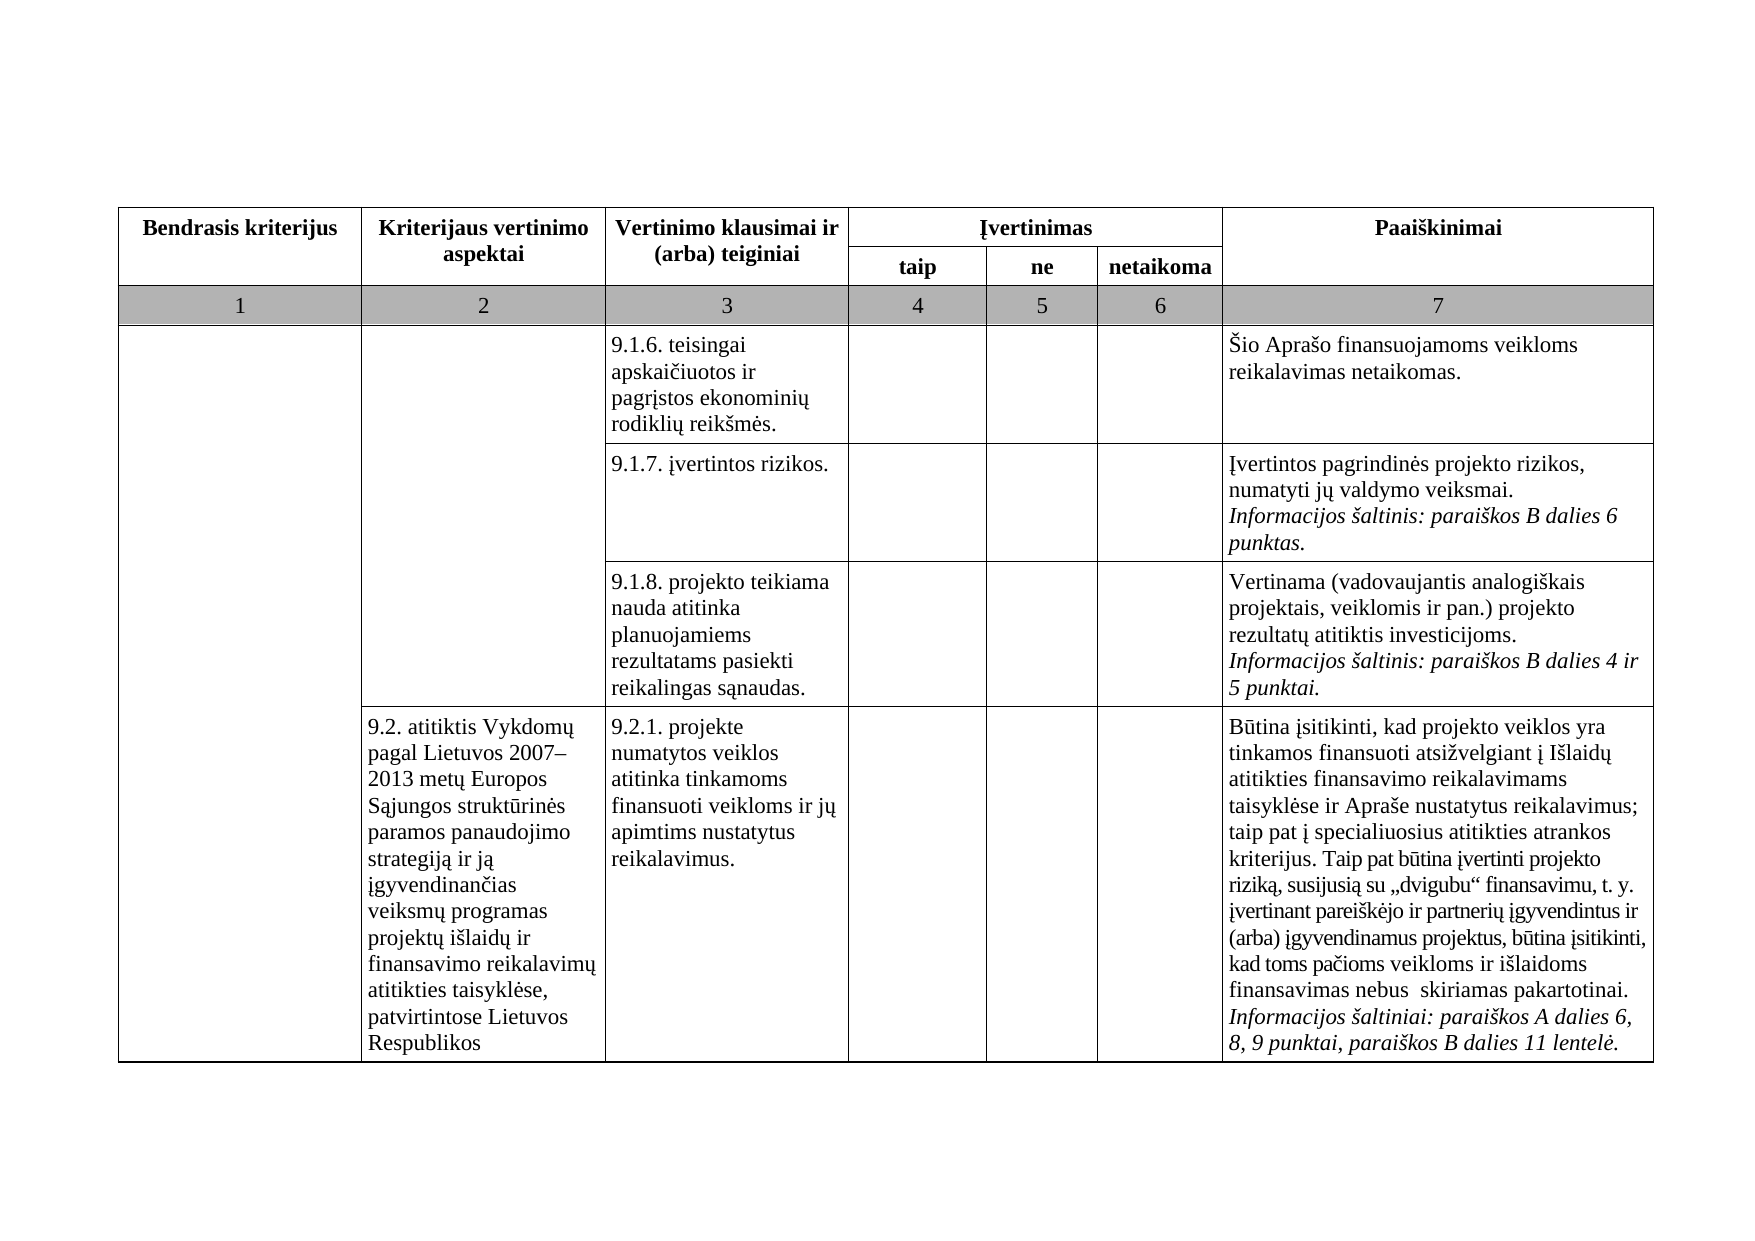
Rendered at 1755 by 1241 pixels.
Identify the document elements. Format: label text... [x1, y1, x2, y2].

table_cell [849, 562, 986, 706]
table_cell [119, 326, 361, 1061]
table_cell Įvertintos pagrindinės projekto rizikos, numatyti jų valdymo veiksmai. Informacijos šaltinis: paraiškos B dalies 6 punktas. [1223, 444, 1653, 561]
table_cell 7 [1223, 286, 1653, 324]
table_cell [849, 326, 986, 443]
table_header Įvertinimas [849, 208, 1222, 246]
table_cell [1098, 444, 1222, 561]
table_cell 9.1.7. įvertintos rizikos. [606, 444, 848, 561]
table_header Kriterijaus vertinimo aspektai [362, 208, 605, 285]
table_cell 5 [987, 286, 1097, 324]
table_cell [1098, 707, 1222, 1061]
table_cell 9.2. atitiktis Vykdomų pagal Lietuvos 2007–2013 metų Europos Sąjungos struktūrinės paramos panaudojimo strategiją ir ją įgyvendinančias veiksmų programas projektų išlaidų ir finansavimo reikalavimų atitikties taisyklėse, patvirtintose Lietuvos Respublikos [362, 707, 605, 1061]
table_cell [987, 444, 1097, 561]
table_cell [362, 326, 605, 706]
table_cell 4 [849, 286, 986, 324]
table_header Paaiškinimai [1223, 208, 1653, 285]
table_cell 9.2.1. projekte numatytos veiklos atitinka tinkamoms finansuoti veikloms ir jų apimtims nustatytus reikalavimus. [606, 707, 848, 1061]
table_cell [849, 707, 986, 1061]
table_cell [987, 707, 1097, 1061]
table_cell netaikoma [1098, 247, 1222, 285]
table_cell 9.1.6. teisingai apskaičiuotos ir pagrįstos ekonominių rodiklių reikšmės. [606, 326, 848, 443]
table_cell ne [987, 247, 1097, 285]
table_cell [849, 444, 986, 561]
table_cell [1098, 326, 1222, 443]
table_cell 9.1.8. projekto teikiama nauda atitinka planuojamiems rezultatams pasiekti reikalingas sąnaudas. [606, 562, 848, 706]
table_cell 2 [362, 286, 605, 324]
table_cell 3 [606, 286, 848, 324]
table_cell [987, 326, 1097, 443]
table_cell 6 [1098, 286, 1222, 324]
table_cell taip [849, 247, 986, 285]
table_cell Šio Aprašo finansuojamoms veikloms reikalavimas netaikomas. [1223, 326, 1653, 443]
table_cell 1 [119, 286, 361, 324]
table_header Bendrasis kriterijus [119, 208, 361, 285]
table_cell Būtina įsitikinti, kad projekto veiklos yra tinkamos finansuoti atsižvelgiant į Išlaidų atitikties finansavimo reikalavimams taisyklėse ir Apraše nustatytus reikalavimus; taip pat į specialiuosius atitikties atrankos kriterijus. Taip pat būtina įvertinti projekto riziką, susijusią su „dvigubu“ finansavimu, t. y. įvertinant pareiškėjo ir partnerių įgyvendintus ir (arba) įgyvendinamus projektus, būtina įsitikinti, kad toms pačioms veikloms ir išlaidoms finansavimas nebus skiriamas pakartotinai. Informacijos šaltiniai: paraiškos A dalies 6, 8, 9 punktai, paraiškos B dalies 11 lentelė. [1223, 707, 1653, 1061]
table_cell Vertinama (vadovaujantis analogiškais projektais, veiklomis ir pan.) projekto rezultatų atitiktis investicijoms. Informacijos šaltinis: paraiškos B dalies 4 ir 5 punktai. [1223, 562, 1653, 706]
table_header Vertinimo klausimai ir (arba) teiginiai [606, 208, 848, 285]
table_cell [1098, 562, 1222, 706]
table_cell [987, 562, 1097, 706]
